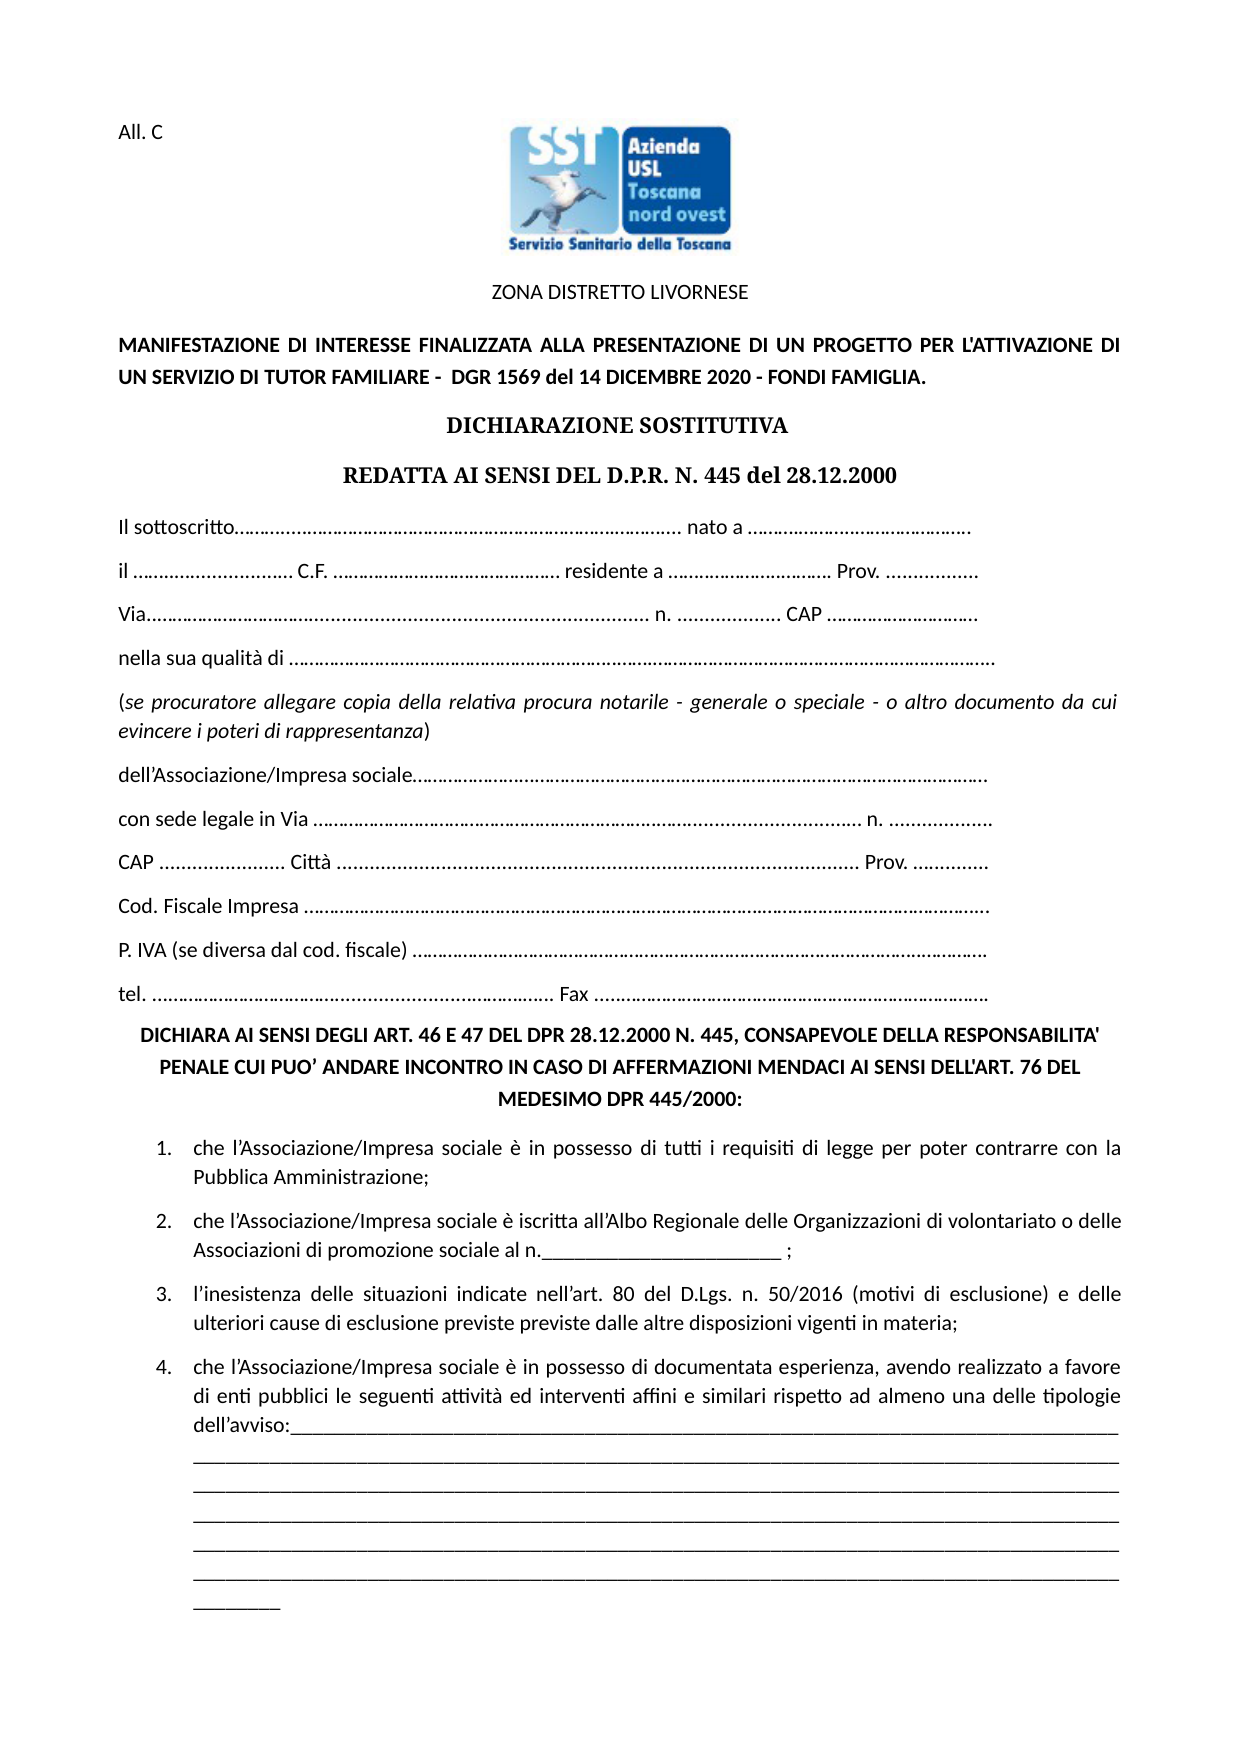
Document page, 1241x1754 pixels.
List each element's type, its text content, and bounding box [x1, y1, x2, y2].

text DICHIARA AI SENSI DEGLI ART. 46 E 47 DEL DPR 28.12.2000 N. 445, CONSAPEVOLE DELLA RESPONSABILITA' PENALE CUI PUO’ ANDARE INCONTRO IN CASO DI AFFERMAZIONI MENDACI AI SENSI DELL'ART. 76 DEL MEDESIMO DPR 445/2000: [118, 1021, 1122, 1112]
text nella sua qualità di ………………………………………………………..…….………………………………………………………….. [118, 642, 1122, 671]
text All. C [118, 118, 500, 145]
text Il sottoscritto……….....…………………………………………………….……….... nato a ……….………..………………….. [118, 511, 1122, 540]
text il ……..…................… C.F. ……………………………………… residente a ……..…………..………. Prov. ................. [118, 554, 1122, 583]
list che l’Associazione/Impresa sociale è in possesso di documentata esperienza, avendo realizzato a favore di enti pubblici le seguenti attività ed interventi affini e similari rispetto ad almeno una delle tipologie dell’avviso:_____________________________________________________________________________________________________________________________________________________________________________________________________________________________________________________________________________________________________________________________________________________________________________________________________________________________________________________________________________________________________________________________ [156, 1350, 1122, 1613]
text REDATTA AI SENSI DEL D.P.R. N. 445 del 28.12.2000 [118, 460, 1122, 490]
picture [500, 118, 740, 256]
text dell’Associazione/Impresa sociale…………………...……………………………………………………………………………… [118, 758, 1122, 788]
text con sede legale in Via …………………………………………………………..…….............................… n. ................... [118, 802, 1122, 831]
text [740, 118, 1122, 145]
list che l’Associazione/Impresa sociale è in possesso di tutti i requisiti di legge per poter contrarre con la Pubblica Amministrazione; [156, 1132, 1122, 1190]
list che l’Associazione/Impresa sociale è iscritta all’Albo Regionale delle Organizzazioni di volontariato o delle Associazioni di promozione sociale al n.______________________ ; [156, 1204, 1122, 1263]
text Via..………………………….............................................................. n. ................... CAP ………………………… [118, 598, 1122, 627]
text ZONA DISTRETTO LIVORNESE [118, 278, 1122, 305]
text DICHIARAZIONE SOSTITUTIVA [118, 410, 1122, 440]
text (se procuratore allegare copia della relativa procura notarile - generale o speciale - o altro documento da cui evincere i poteri di rappresentanza) [118, 686, 1122, 744]
text MANIFESTAZIONE DI INTERESSE FINALIZZATA ALLA PRESENTAZIONE DI UN PROGETTO PER L'ATTIVAZIONE DI UN SERVIZIO DI TUTOR FAMILIARE - DGR 1569 del 14 DICEMBRE 2020 - FONDI FAMIGLIA. [118, 331, 1122, 390]
text tel. ...…………………………….........................……….…... Fax .....………………………………………………………………. [118, 977, 1122, 1006]
list l’inesistenza delle situazioni indicate nell’art. 80 del D.Lgs. n. 50/2016 (motivi di esclusione) e delle ulteriori cause di esclusione previste previste dalle altre disposizioni vigenti in materia; [156, 1277, 1122, 1336]
text Cod. Fiscale Impresa ……………………………………………………………………………….……………………………………... [118, 890, 1122, 919]
text CAP ....................... Città ............................................................................................... Prov. …........... [118, 846, 1122, 875]
text P. IVA (se diversa dal cod. fiscale) ………………………………………………………………………………………..…………. [118, 933, 1122, 963]
